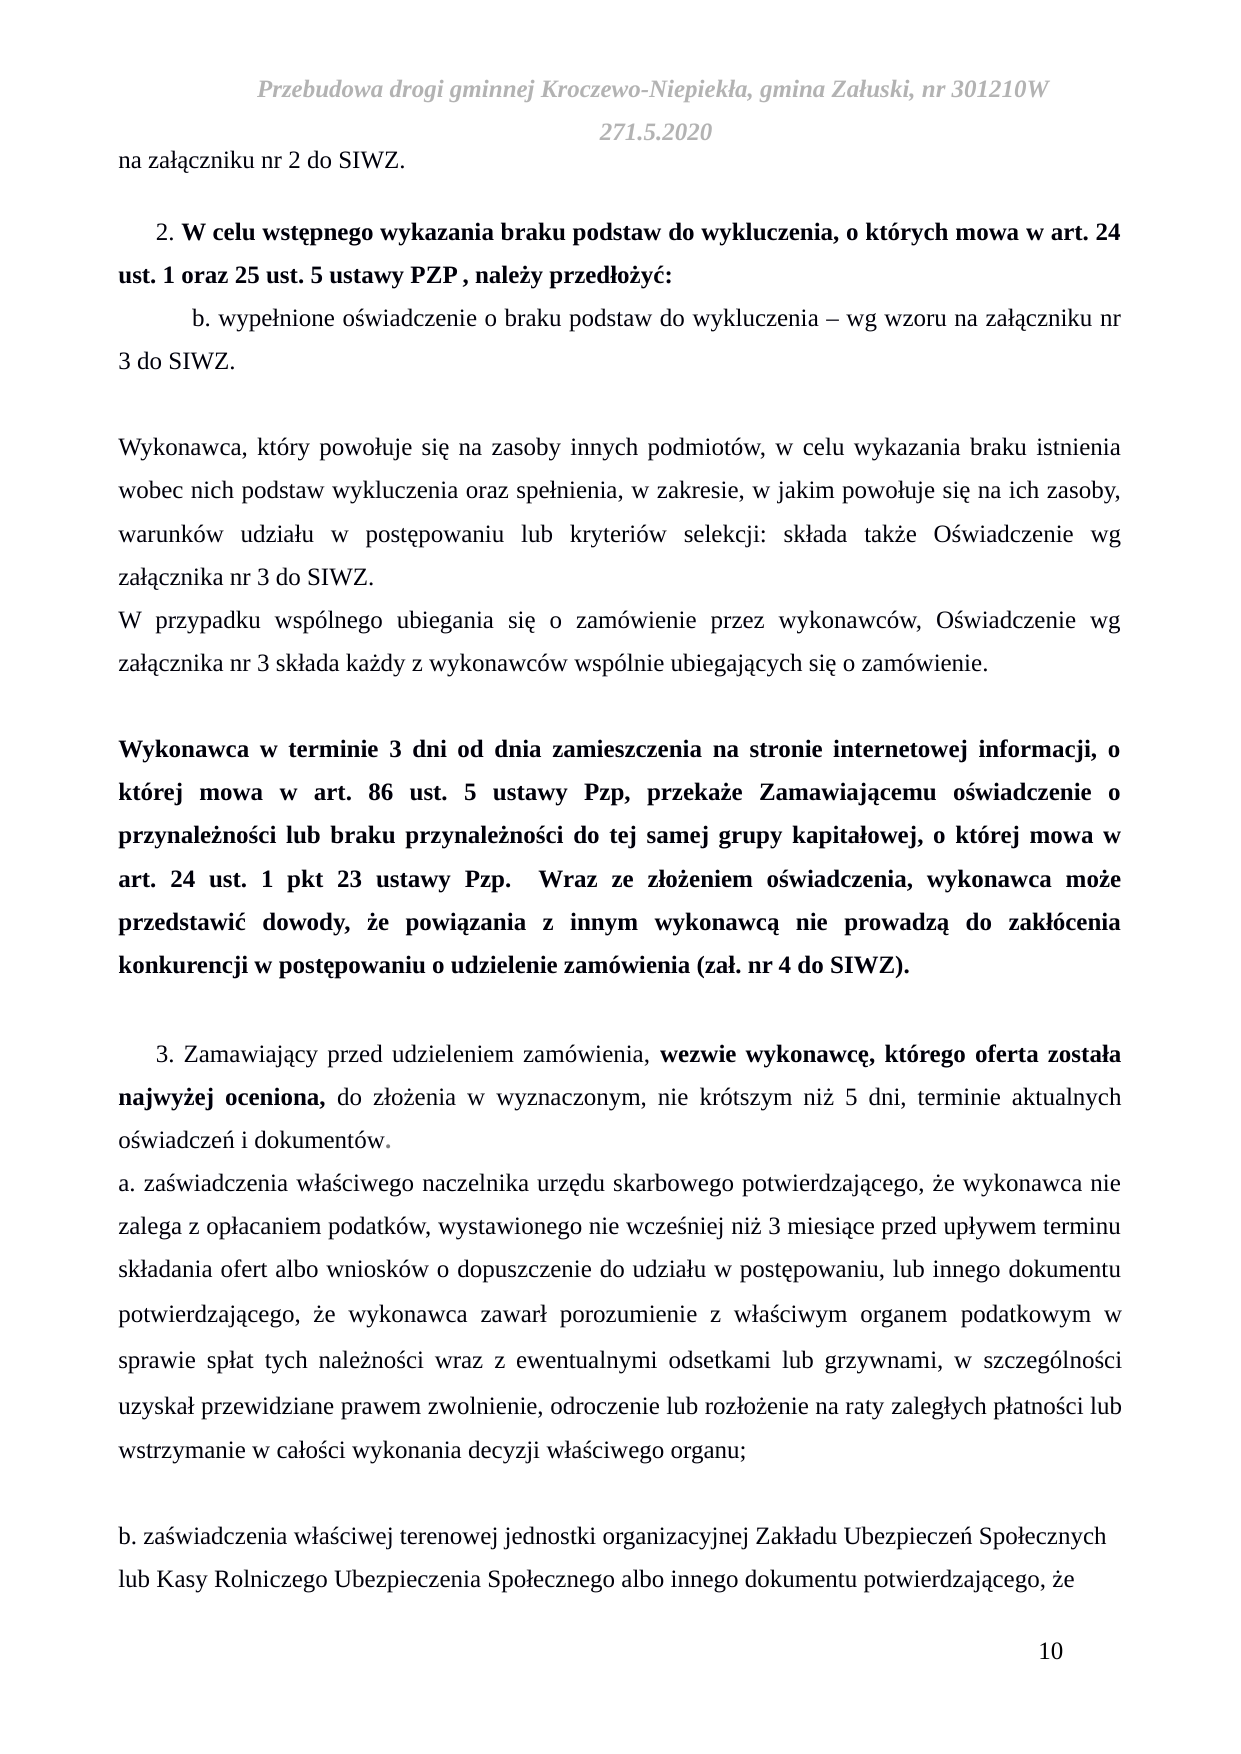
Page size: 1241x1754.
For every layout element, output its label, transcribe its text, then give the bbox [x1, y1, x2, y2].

text b. zaświadczenia właściwej terenowej jednostki organizacyjnej Zakładu Ubezpieczeń Społecznych [118, 1521, 1122, 1550]
text W przypadku wspólnego ubiegania się o zamówienie przez wykonawców, Oświadczenie wg załącznika nr 3 składa każdy z wykonawców wspólnie ubiegających się o zamówienie. [118, 605, 1122, 677]
text b. wypełnione oświadczenie o braku podstaw do wykluczenia – wg wzoru na załączniku nr 3 do SIWZ. [118, 303, 1122, 375]
text 2. W celu wstępnego wykazania braku podstaw do wykluczenia, o których mowa w art. 24 ust. 1 oraz 25 ust. 5 ustawy PZP , należy przedłożyć: [118, 217, 1122, 289]
text na załączniku nr 2 do SIWZ. [118, 146, 1122, 174]
text a. zaświadczenia właściwego naczelnika urzędu skarbowego potwierdzającego, że wykonawca nie zalega z opłacaniem podatków, wystawionego nie wcześniej niż 3 miesiące przed upływem terminu składania ofert albo wniosków o dopuszczenie do udziału w postępowaniu, lub innego dokumentu potwierdzającego, że wykonawca zawarł porozumienie z właściwym organem podatkowym w sprawie spłat tych należności wraz z ewentualnymi odsetkami lub grzywnami, w szczególności uzyskał przewidziane prawem zwolnienie, odroczenie lub rozłożenie na raty zaległych płatności lub wstrzymanie w całości wykonania decyzji właściwego organu; [118, 1168, 1122, 1463]
text Wykonawca w terminie 3 dni od dnia zamieszczenia na stronie internetowej informacji, o której mowa w art. 86 ust. 5 ustawy Pzp, przekaże Zamawiającemu oświadczenie o przynależności lub braku przynależności do tej samej grupy kapitałowej, o której mowa w art. 24 ust. 1 pkt 23 ustawy Pzp. Wraz ze złożeniem oświadczenia, wykonawca może przedstawić dowody, że powiązania z innym wykonawcą nie prowadzą do zakłócenia konkurencji w postępowaniu o udzielenie zamówienia (zał. nr 4 do SIWZ). [118, 734, 1122, 979]
text lub Kasy Rolniczego Ubezpieczenia Społecznego albo innego dokumentu potwierdzającego, że [118, 1564, 1122, 1593]
text 3. Zamawiający przed udzieleniem zamówienia, wezwie wykonawcę, którego oferta została najwyżej oceniona, do złożenia w wyznaczonym, nie krótszym niż 5 dni, terminie aktualnych oświadczeń i dokumentów. [118, 1039, 1122, 1154]
text Wykonawca, który powołuje się na zasoby innych podmiotów, w celu wykazania braku istnienia wobec nich podstaw wykluczenia oraz spełnienia, w zakresie, w jakim powołuje się na ich zasoby, warunków udziału w postępowaniu lub kryteriów selekcji: składa także Oświadczenie wg załącznika nr 3 do SIWZ. [118, 432, 1122, 591]
